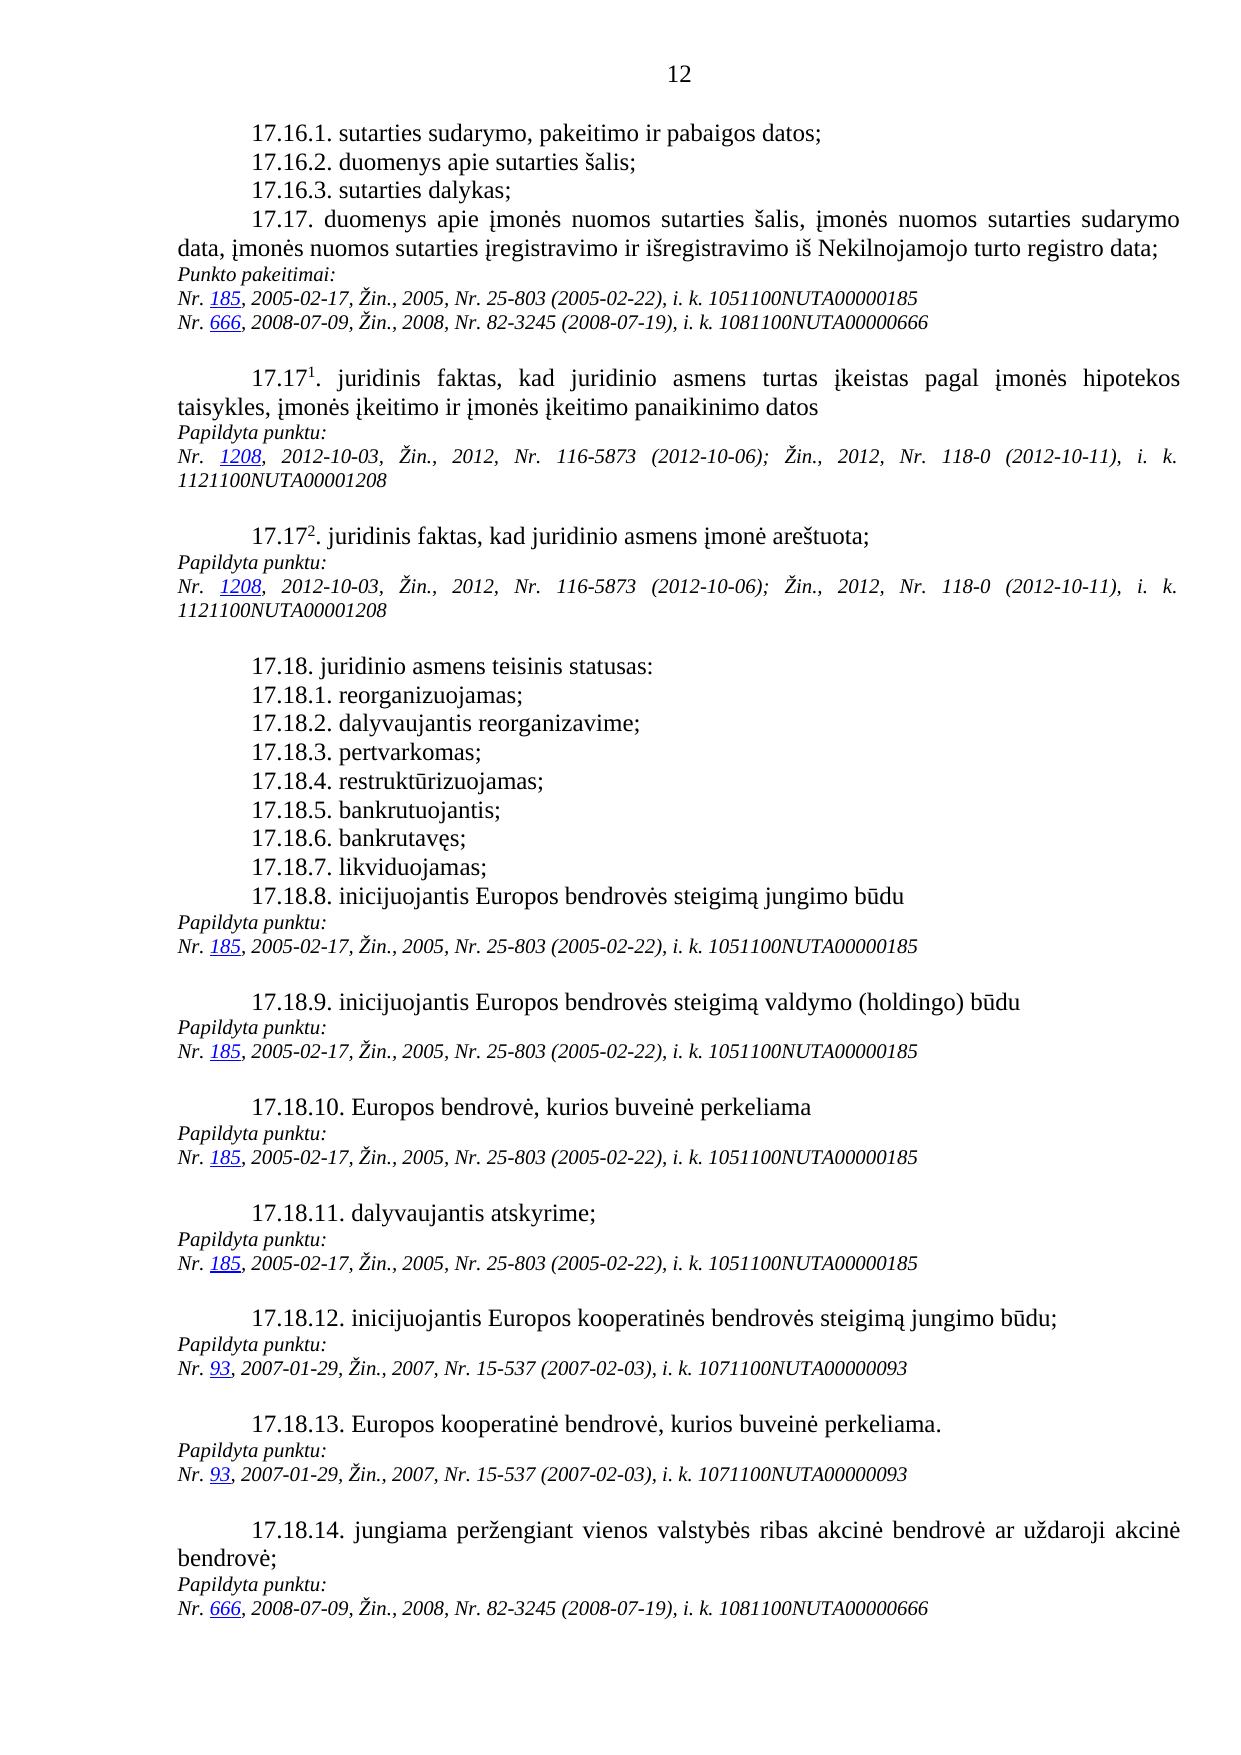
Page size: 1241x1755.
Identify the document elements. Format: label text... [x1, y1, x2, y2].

text Punkto pakeitimai: [177, 262, 1181, 286]
text Nr. 185, 2005-02-17, Žin., 2005, Nr. 25-803 (2005-02-22), i. k. 1051100NUTA00000185 [177, 286, 1181, 310]
text Papildyta punktu: [177, 1015, 1181, 1039]
text 17.18.7. likviduojamas; [177, 852, 1181, 881]
text Papildyta punktu: [177, 550, 1181, 574]
text Nr. 185, 2005-02-17, Žin., 2005, Nr. 25-803 (2005-02-22), i. k. 1051100NUTA00000185 [177, 934, 1181, 958]
text Papildyta punktu: [177, 1572, 1181, 1596]
text 17.18.1. reorganizuojamas; [177, 680, 1181, 708]
text 17.18.9. inicijuojantis Europos bendrovės steigimą valdymo (holdingo) būdu [177, 987, 1181, 1015]
text 17.16.2. duomenys apie sutarties šalis; [177, 147, 1181, 176]
text 17.18.4. restruktūrizuojamas; [177, 766, 1181, 795]
text 17.18.10. Europos bendrovė, kurios buveinė perkeliama [177, 1092, 1181, 1121]
text 17.18.6. bankrutavęs; [177, 823, 1181, 852]
text 17.16.1. sutarties sudarymo, pakeitimo ir pabaigos datos; [177, 118, 1181, 147]
text 17.18.11. dalyvaujantis atskyrime; [177, 1198, 1181, 1227]
text 17.18.3. pertvarkomas; [177, 737, 1181, 766]
text Nr. 185, 2005-02-17, Žin., 2005, Nr. 25-803 (2005-02-22), i. k. 1051100NUTA00000185 [177, 1145, 1181, 1169]
text Nr. 185, 2005-02-17, Žin., 2005, Nr. 25-803 (2005-02-22), i. k. 1051100NUTA00000185 [177, 1251, 1181, 1275]
text Nr. 93, 2007-01-29, Žin., 2007, Nr. 15-537 (2007-02-03), i. k. 1071100NUTA00000093 [177, 1356, 1181, 1380]
text 17.16.3. sutarties dalykas; [177, 176, 1181, 204]
text 17.18. juridinio asmens teisinis statusas: [177, 651, 1181, 680]
text 17.17. duomenys apie įmonės nuomos sutarties šalis, įmonės nuomos sutarties sudarymo data, įmonės nuomos sutarties įregistravimo ir išregistravimo iš Nekilnojamojo turto registro data; [177, 204, 1181, 262]
text 17.18.13. Europos kooperatinė bendrovė, kurios buveinė perkeliama. [177, 1409, 1181, 1438]
text Nr. 1208, 2012-10-03, Žin., 2012, Nr. 116-5873 (2012-10-06); Žin., 2012, Nr. 118-0 (2012-10-11), i. k. 1121100NUTA00001208 [177, 574, 1181, 622]
text Papildyta punktu: [177, 1121, 1181, 1145]
text 17.18.8. inicijuojantis Europos bendrovės steigimą jungimo būdu [177, 881, 1181, 910]
text 17.171. juridinis faktas, kad juridinio asmens turtas įkeistas pagal įmonės hipotekos taisykles, įmonės įkeitimo ir įmonės įkeitimo panaikinimo datos [177, 363, 1181, 420]
text Papildyta punktu: [177, 420, 1181, 444]
text 17.18.12. inicijuojantis Europos kooperatinės bendrovės steigimą jungimo būdu; [177, 1303, 1181, 1332]
text Nr. 93, 2007-01-29, Žin., 2007, Nr. 15-537 (2007-02-03), i. k. 1071100NUTA00000093 [177, 1462, 1181, 1486]
text 17.18.2. dalyvaujantis reorganizavime; [177, 708, 1181, 737]
text Papildyta punktu: [177, 1332, 1181, 1356]
text 17.172. juridinis faktas, kad juridinio asmens įmonė areštuota; [177, 521, 1181, 550]
text Nr. 666, 2008-07-09, Žin., 2008, Nr. 82-3245 (2008-07-19), i. k. 1081100NUTA00000666 [177, 1596, 1181, 1620]
text Nr. 666, 2008-07-09, Žin., 2008, Nr. 82-3245 (2008-07-19), i. k. 1081100NUTA00000666 [177, 310, 1181, 334]
text Nr. 1208, 2012-10-03, Žin., 2012, Nr. 116-5873 (2012-10-06); Žin., 2012, Nr. 118-0 (2012-10-11), i. k. 1121100NUTA00001208 [177, 444, 1181, 492]
text 17.18.14. jungiama peržengiant vienos valstybės ribas akcinė bendrovė ar uždaroji akcinė bendrovė; [177, 1515, 1181, 1572]
text Nr. 185, 2005-02-17, Žin., 2005, Nr. 25-803 (2005-02-22), i. k. 1051100NUTA00000185 [177, 1039, 1181, 1063]
text Papildyta punktu: [177, 1227, 1181, 1251]
text 17.18.5. bankrutuojantis; [177, 795, 1181, 823]
text Papildyta punktu: [177, 910, 1181, 934]
text Papildyta punktu: [177, 1438, 1181, 1462]
